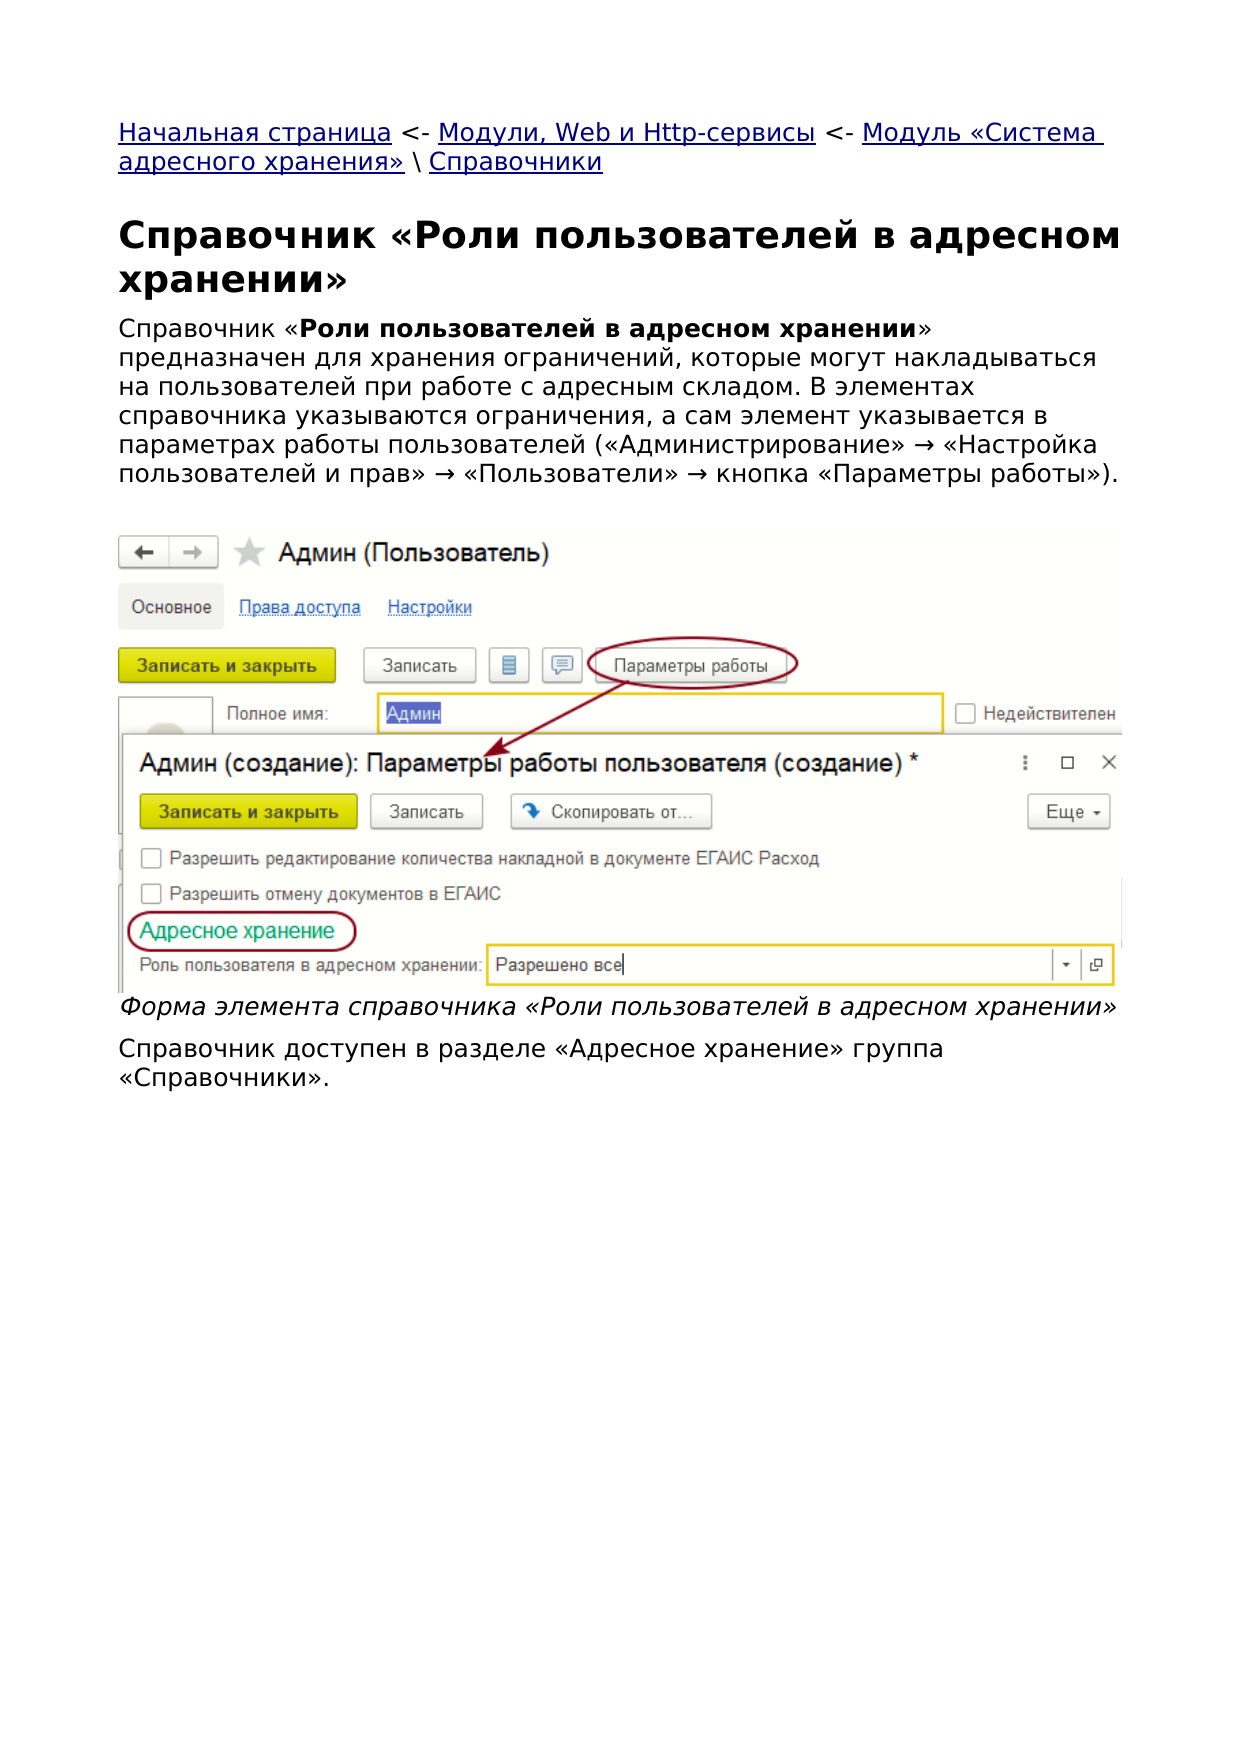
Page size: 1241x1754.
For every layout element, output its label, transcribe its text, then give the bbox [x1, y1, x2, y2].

text Справочник доступен в разделе «Адресное хранение» группа «Справочники». [118, 1034, 1122, 1092]
subtitle Справочник «Роли пользователей в адресном хранении» [118, 214, 1122, 301]
text Справочник «Роли пользователей в адресном хранении» предназначен для хранения ограничений, которые могут накладываться на пользователей при работе с адресным складом. В элементах справочника указываются ограничения, а сам элемент указывается в параметрах работы пользователей («Администрирование» → «Настройка пользователей и прав» → «Пользователи» → кнопка «Параметры работы»). [118, 314, 1122, 530]
picture [118, 530, 1123, 993]
text Форма элемента справочника «Роли пользователей в адресном хранении» [118, 993, 1122, 1021]
text Начальная страница <- Модули, Web и Http-сервисы <- Модуль «Система адресного хранения» \ Справочники [118, 118, 1122, 176]
